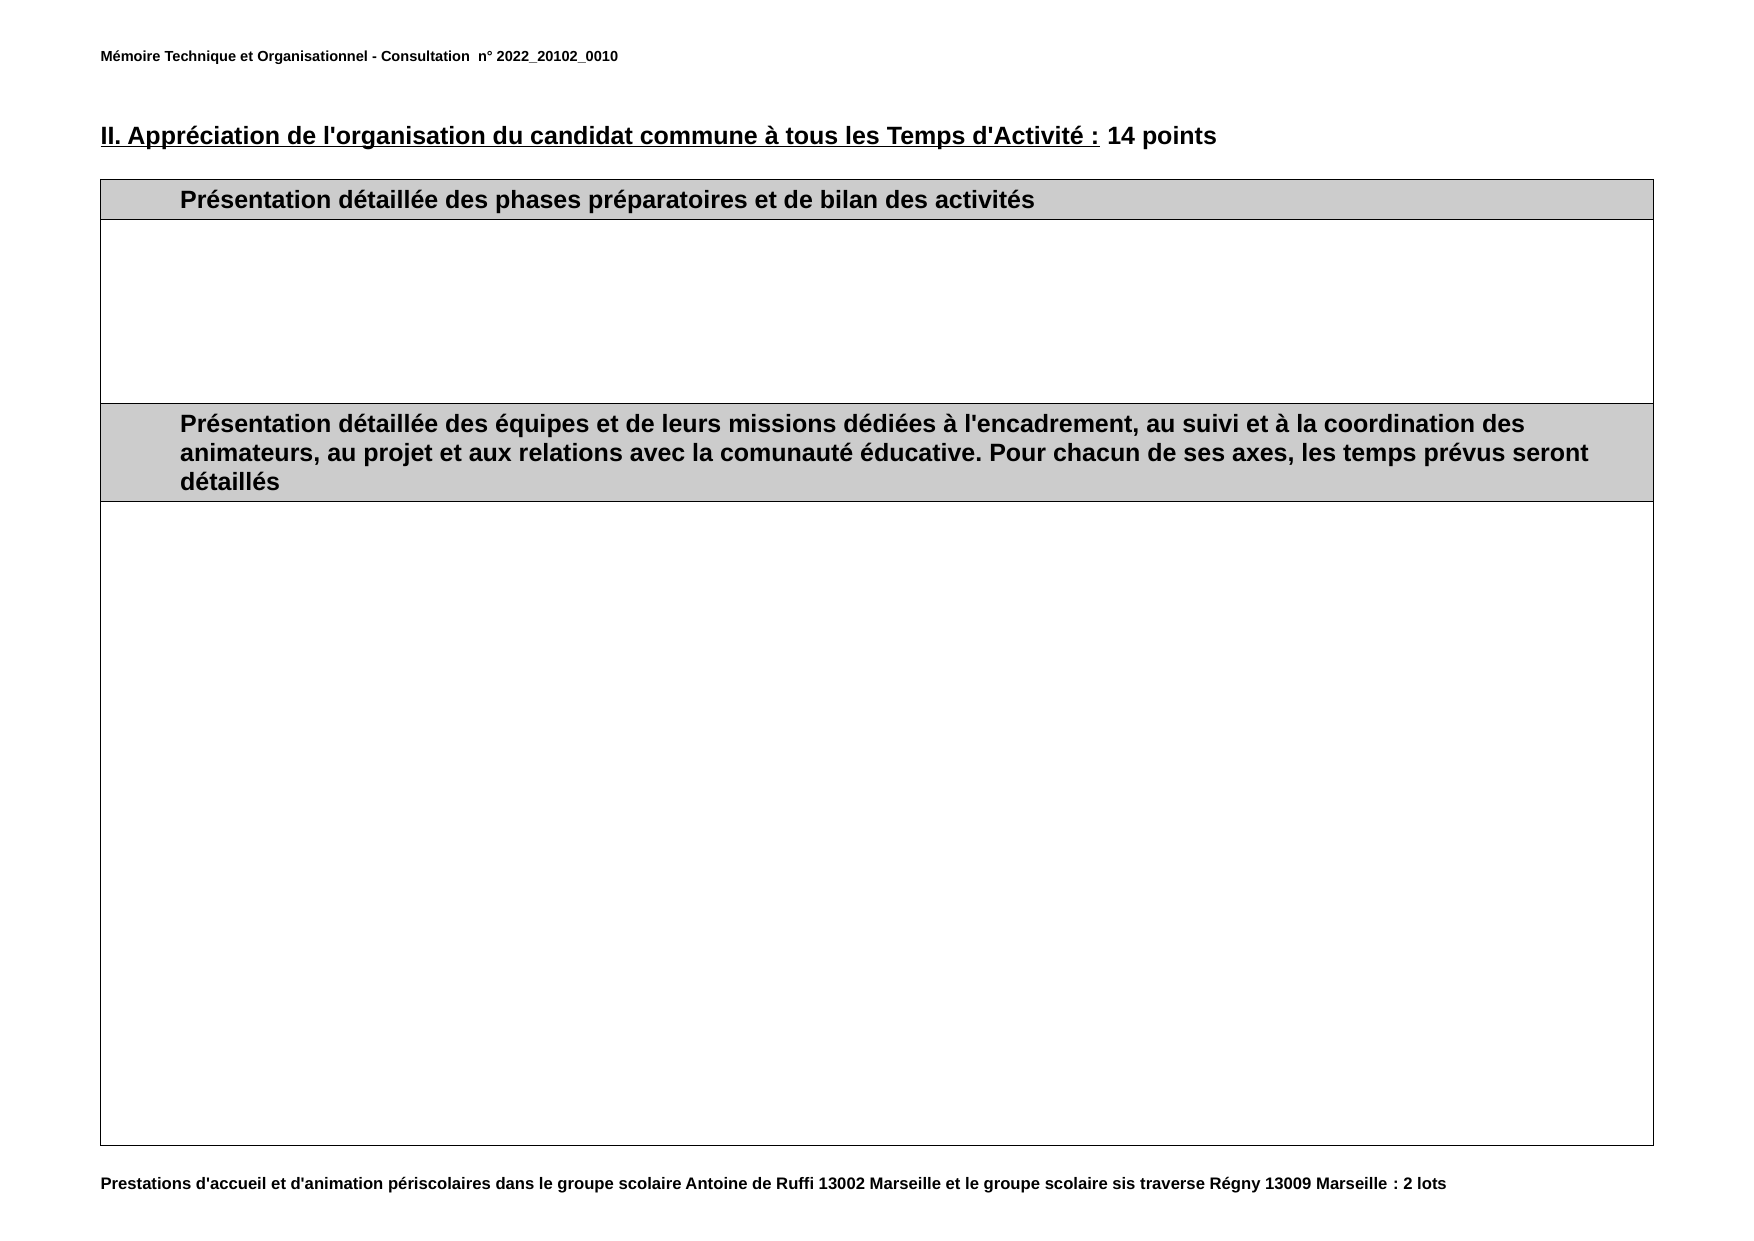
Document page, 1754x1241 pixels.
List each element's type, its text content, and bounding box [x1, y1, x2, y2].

table_header Présentation détaillée des phases préparatoires et de bilan des activités [101, 180, 1653, 219]
text II. Appréciation de l'organisation du candidat commune à tous les Temps d'Activité : 14 points [100, 121, 1653, 150]
table_cell Présentation détaillée des équipes et de leurs missions dédiées à l'encadrement, au suivi et à la coordination des animateurs, au projet et aux relations avec la comunauté éducative. Pour chacun de ses axes, les temps prévus seront détaillés [101, 404, 1653, 501]
table_cell [101, 502, 1653, 1145]
table_cell [101, 220, 1653, 403]
